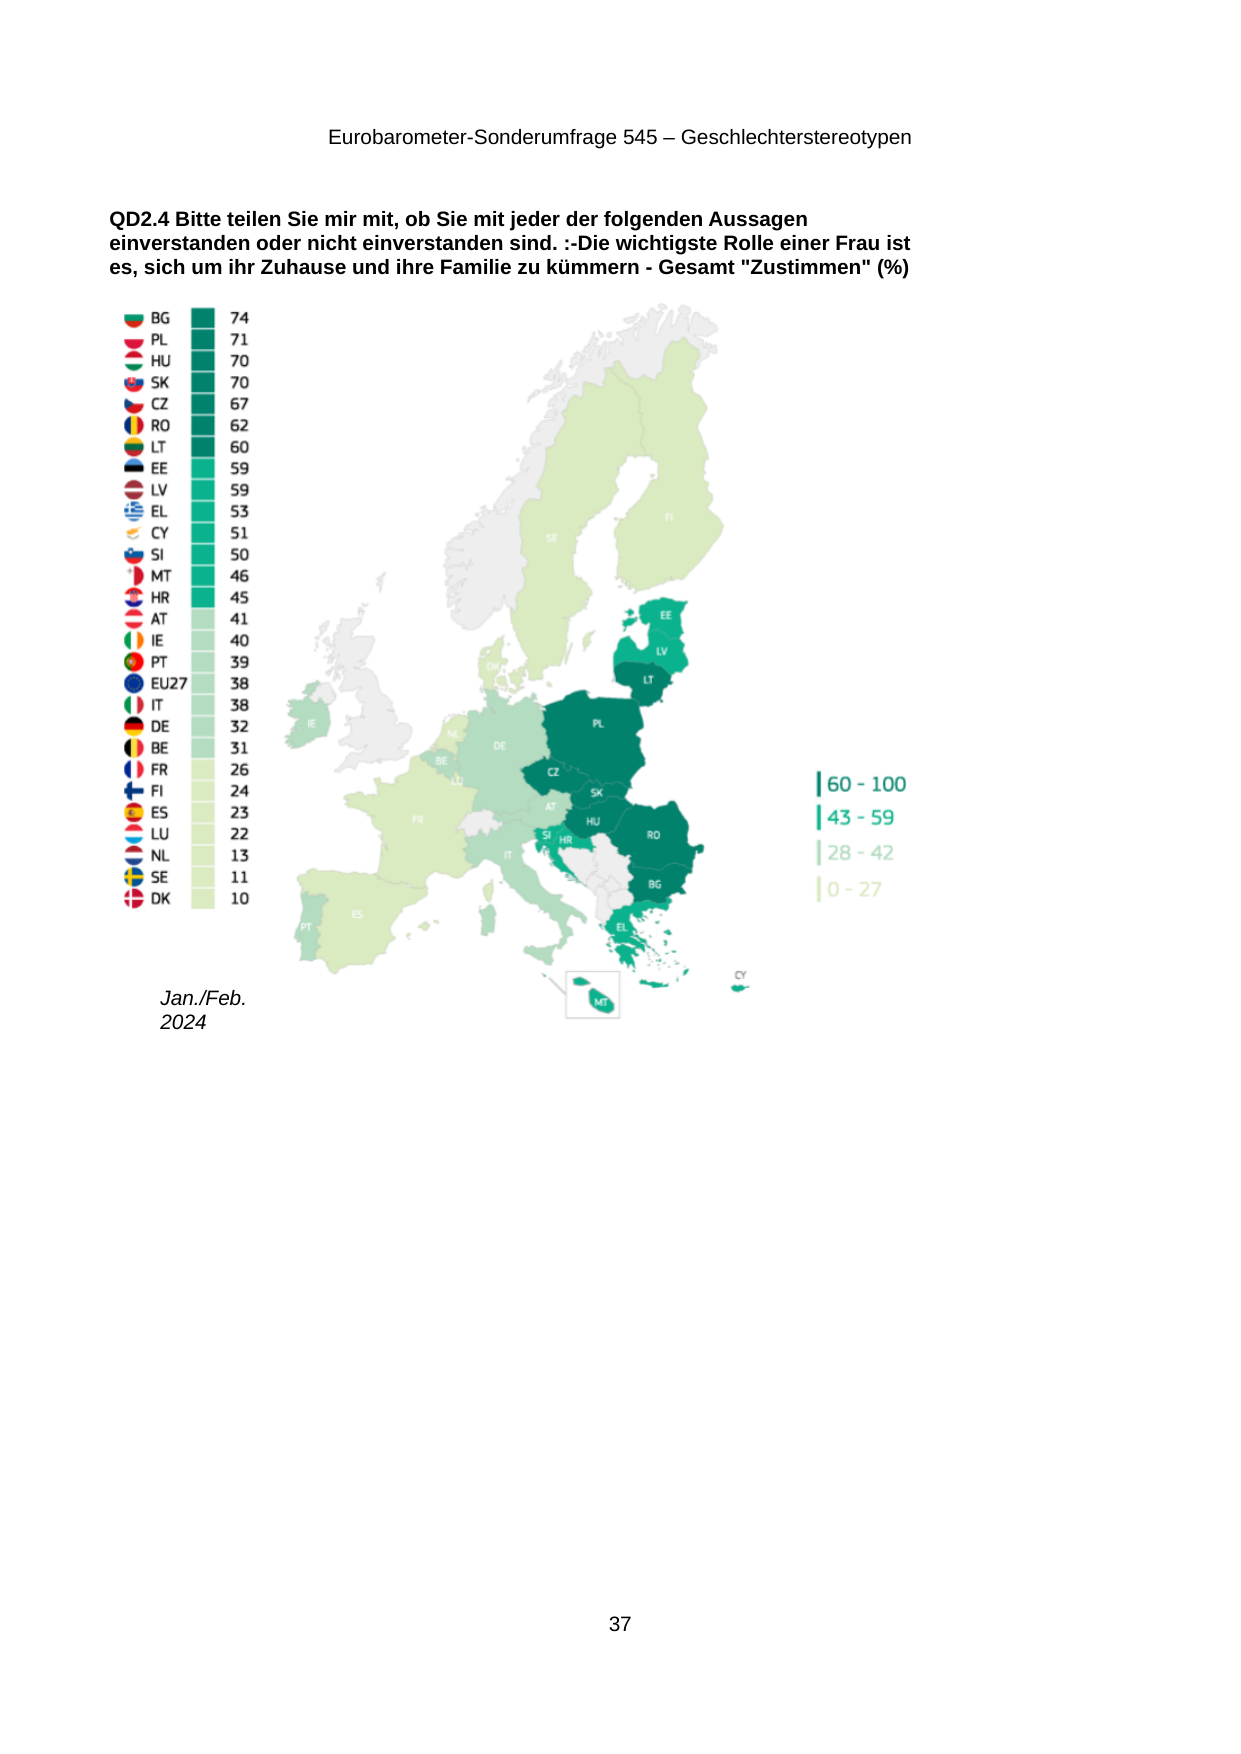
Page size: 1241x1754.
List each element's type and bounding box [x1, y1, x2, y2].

picture [113, 294, 917, 1024]
picture [174, 1016, 181, 1024]
